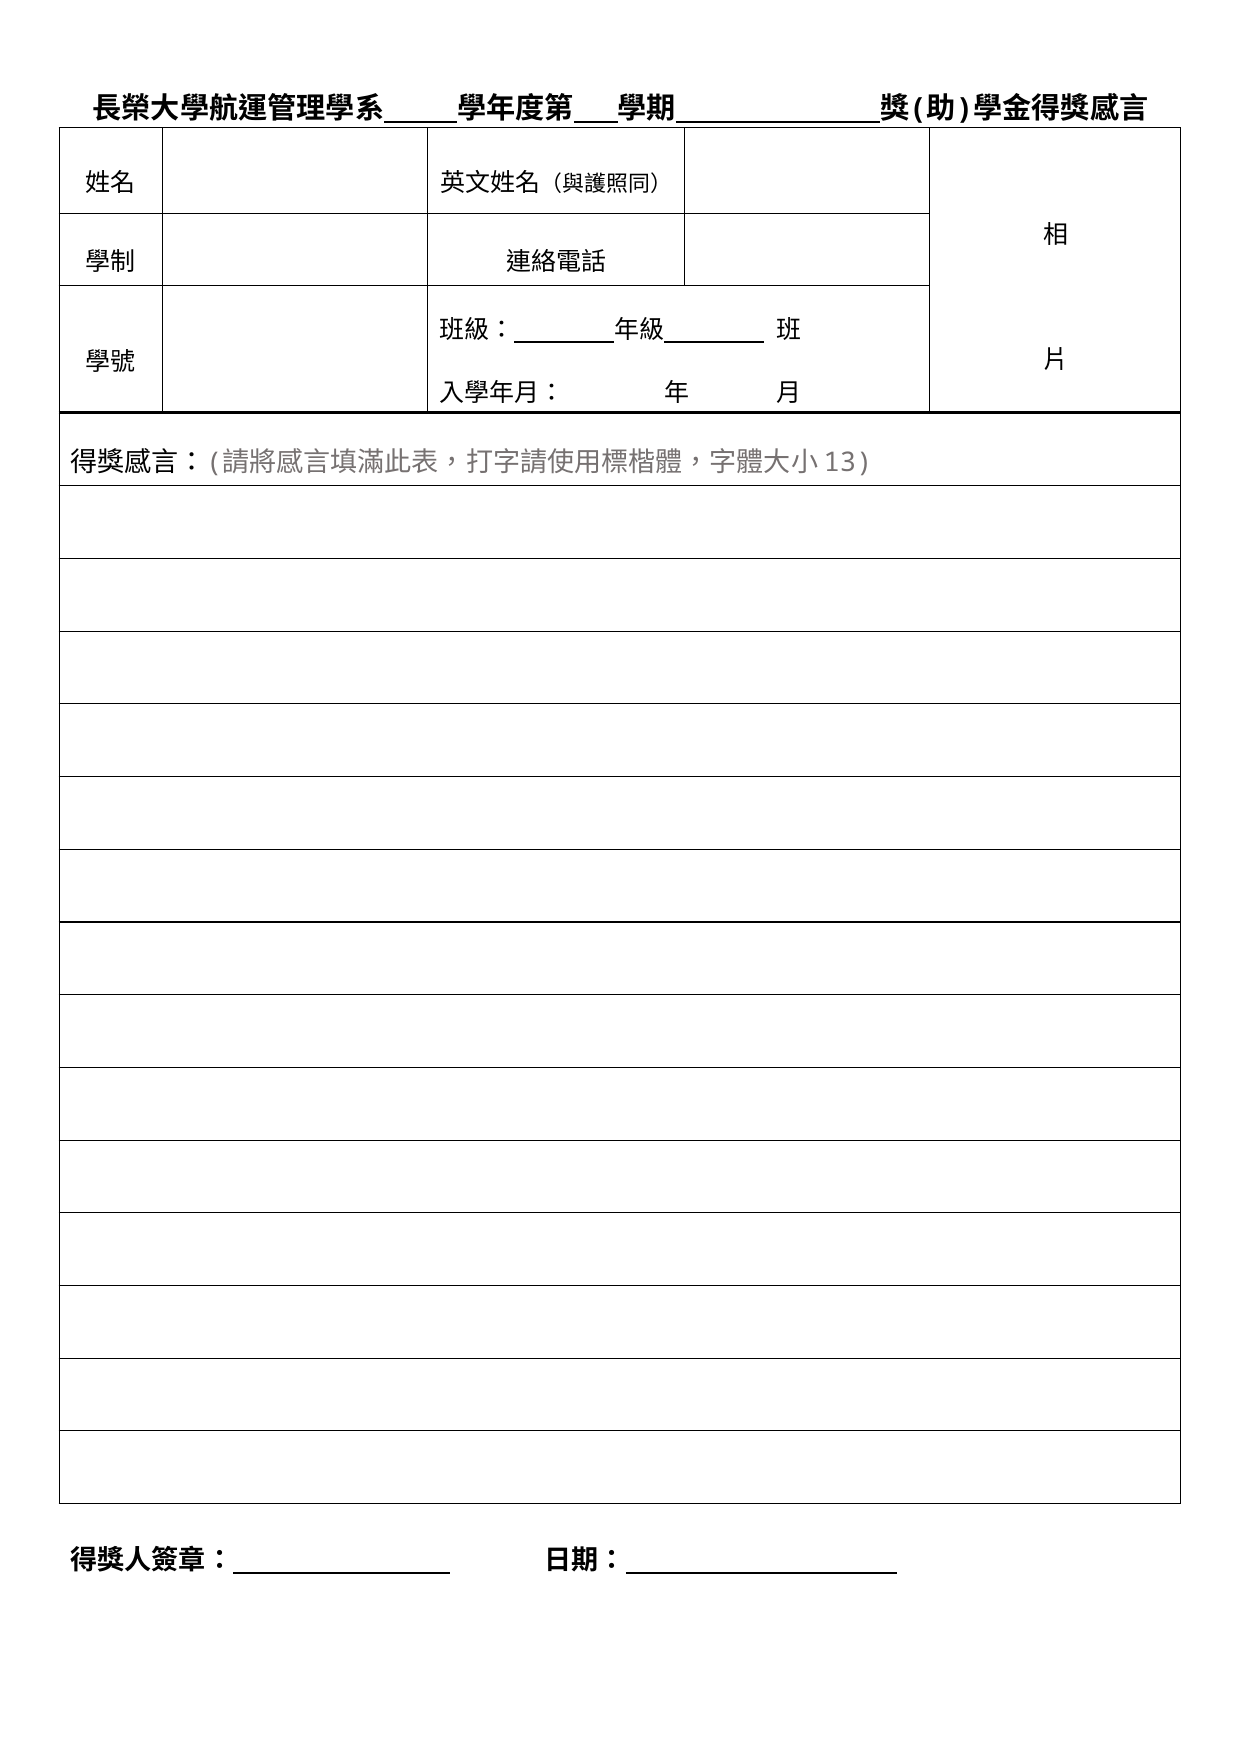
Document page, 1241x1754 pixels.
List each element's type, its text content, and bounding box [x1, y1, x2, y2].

table_cell [60, 1431, 1180, 1503]
table_cell [685, 214, 929, 285]
table_cell [163, 286, 427, 411]
table_cell 學制 [60, 214, 162, 285]
table_header 姓名 [60, 128, 162, 213]
table_cell [60, 1213, 1180, 1285]
table_cell [60, 1359, 1180, 1430]
table_cell [163, 214, 427, 285]
table_cell [60, 704, 1180, 776]
table_cell [60, 923, 1180, 994]
table_cell [60, 1286, 1180, 1358]
table_header [685, 128, 929, 213]
table_cell [60, 995, 1180, 1067]
table_cell [60, 486, 1180, 558]
table_header [163, 128, 427, 213]
table_cell 得獎人簽章： 日期： [59, 1504, 1180, 1591]
table_cell 連絡電話 [428, 214, 684, 285]
table_cell 班級： 年級 班 入學年月： 年 月 [428, 286, 929, 411]
table_cell [60, 632, 1180, 703]
table_cell [60, 559, 1180, 631]
table_header 英文姓名（與護照同） [428, 128, 684, 213]
table_header 得獎感言：(請將感言填滿此表，打字請使用標楷體，字體大小13) [60, 414, 1180, 485]
table_cell [60, 1141, 1180, 1212]
table_cell [60, 1068, 1180, 1139]
table_cell [60, 850, 1180, 921]
table_header 相 片 [930, 128, 1180, 411]
table_cell 學號 [60, 286, 162, 411]
table_cell [60, 777, 1180, 849]
text 長榮大學航運管理學系 學年度第 學期 獎(助)學金得獎感言 [59, 64, 1181, 127]
